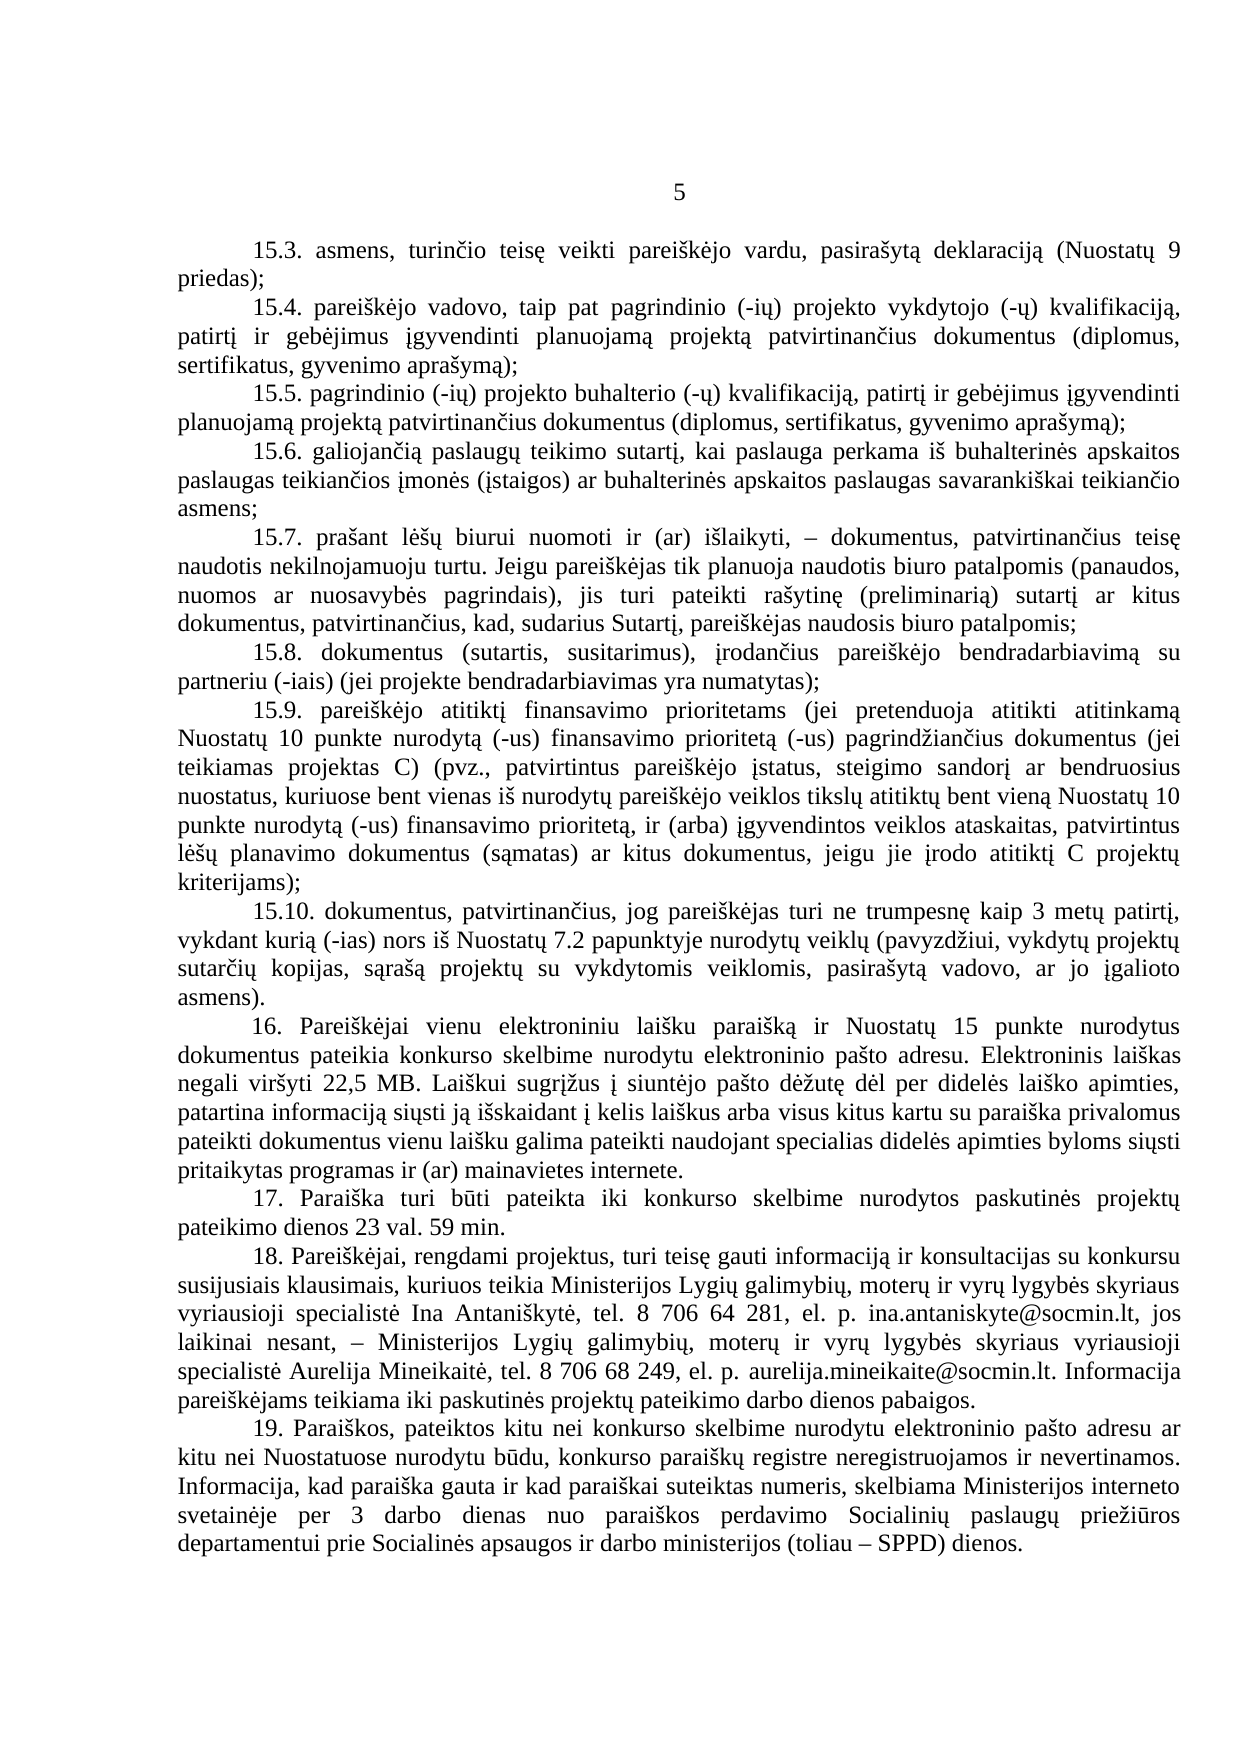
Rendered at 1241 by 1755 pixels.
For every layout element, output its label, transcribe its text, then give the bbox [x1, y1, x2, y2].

text 15.4. pareiškėjo vadovo, taip pat pagrindinio (-ių) projekto vykdytojo (-ų) kvalifikaciją, patirtį ir gebėjimus įgyvendinti planuojamą projektą patvirtinančius dokumentus (diplomus, sertifikatus, gyvenimo aprašymą); [177, 292, 1181, 378]
text 17. Paraiška turi būti pateikta iki konkurso skelbime nurodytos paskutinės projektų pateikimo dienos 23 val. 59 min. [177, 1183, 1181, 1241]
text 19. Paraiškos, pateiktos kitu nei konkurso skelbime nurodytu elektroninio pašto adresu ar kitu nei Nuostatuose nurodytu būdu, konkurso paraiškų registre neregistruojamos ir nevertinamos. Informacija, kad paraiška gauta ir kad paraiškai suteiktas numeris, skelbiama Ministerijos interneto svetainėje per 3 darbo dienas nuo paraiškos perdavimo Socialinių paslaugų priežiūros departamentui prie Socialinės apsaugos ir darbo ministerijos (toliau – SPPD) dienos. [177, 1413, 1181, 1557]
text 15.9. pareiškėjo atitiktį finansavimo prioritetams (jei pretenduoja atitikti atitinkamą Nuostatų 10 punkte nurodytą (-us) finansavimo prioritetą (-us) pagrindžiančius dokumentus (jei teikiamas projektas C) (pvz., patvirtintus pareiškėjo įstatus, steigimo sandorį ar bendruosius nuostatus, kuriuose bent vienas iš nurodytų pareiškėjo veiklos tikslų atitiktų bent vieną Nuostatų 10 punkte nurodytą (-us) finansavimo prioritetą, ir (arba) įgyvendintos veiklos ataskaitas, patvirtintus lėšų planavimo dokumentus (sąmatas) ar kitus dokumentus, jeigu jie įrodo atitiktį C projektų kriterijams); [177, 695, 1181, 896]
text 15.8. dokumentus (sutartis, susitarimus), įrodančius pareiškėjo bendradarbiavimą su partneriu (-iais) (jei projekte bendradarbiavimas yra numatytas); [177, 637, 1181, 695]
text 15.5. pagrindinio (-ių) projekto buhalterio (-ų) kvalifikaciją, patirtį ir gebėjimus įgyvendinti planuojamą projektą patvirtinančius dokumentus (diplomus, sertifikatus, gyvenimo aprašymą); [177, 378, 1181, 436]
text 15.6. galiojančią paslaugų teikimo sutartį, kai paslauga perkama iš buhalterinės apskaitos paslaugas teikiančios įmonės (įstaigos) ar buhalterinės apskaitos paslaugas savarankiškai teikiančio asmens; [177, 436, 1181, 522]
text 16. Pareiškėjai vienu elektroniniu laišku paraišką ir Nuostatų 15 punkte nurodytus dokumentus pateikia konkurso skelbime nurodytu elektroninio pašto adresu. Elektroninis laiškas negali viršyti 22,5 MB. Laiškui sugrįžus į siuntėjo pašto dėžutę dėl per didelės laiško apimties, patartina informaciją siųsti ją išskaidant į kelis laiškus arba visus kitus kartu su paraiška privalomus pateikti dokumentus vienu laišku galima pateikti naudojant specialias didelės apimties byloms siųsti pritaikytas programas ir (ar) mainavietes internete. [177, 1011, 1181, 1183]
text 15.7. prašant lėšų biurui nuomoti ir (ar) išlaikyti, – dokumentus, patvirtinančius teisę naudotis nekilnojamuoju turtu. Jeigu pareiškėjas tik planuoja naudotis biuro patalpomis (panaudos, nuomos ar nuosavybės pagrindais), jis turi pateikti rašytinę (preliminarią) sutartį ar kitus dokumentus, patvirtinančius, kad, sudarius Sutartį, pareiškėjas naudosis biuro patalpomis; [177, 522, 1181, 637]
text 15.10. dokumentus, patvirtinančius, jog pareiškėjas turi ne trumpesnę kaip 3 metų patirtį, vykdant kurią (-ias) nors iš Nuostatų 7.2 papunktyje nurodytų veiklų (pavyzdžiui, vykdytų projektų sutarčių kopijas, sąrašą projektų su vykdytomis veiklomis, pasirašytą vadovo, ar jo įgalioto asmens). [177, 896, 1181, 1011]
text 15.3. asmens, turinčio teisę veikti pareiškėjo vardu, pasirašytą deklaraciją (Nuostatų 9 priedas); [177, 235, 1181, 292]
text 18. Pareiškėjai, rengdami projektus, turi teisę gauti informaciją ir konsultacijas su konkursu susijusiais klausimais, kuriuos teikia Ministerijos Lygių galimybių, moterų ir vyrų lygybės skyriaus vyriausioji specialistė Ina Antaniškytė, tel. 8 706 64 281, el. p. ina.antaniskyte@socmin.lt, jos laikinai nesant, – Ministerijos Lygių galimybių, moterų ir vyrų lygybės skyriaus vyriausioji specialistė Aurelija Mineikaitė, tel. 8 706 68 249, el. p. aurelija.mineikaite@socmin.lt. Informacija pareiškėjams teikiama iki paskutinės projektų pateikimo darbo dienos pabaigos. [177, 1241, 1181, 1413]
